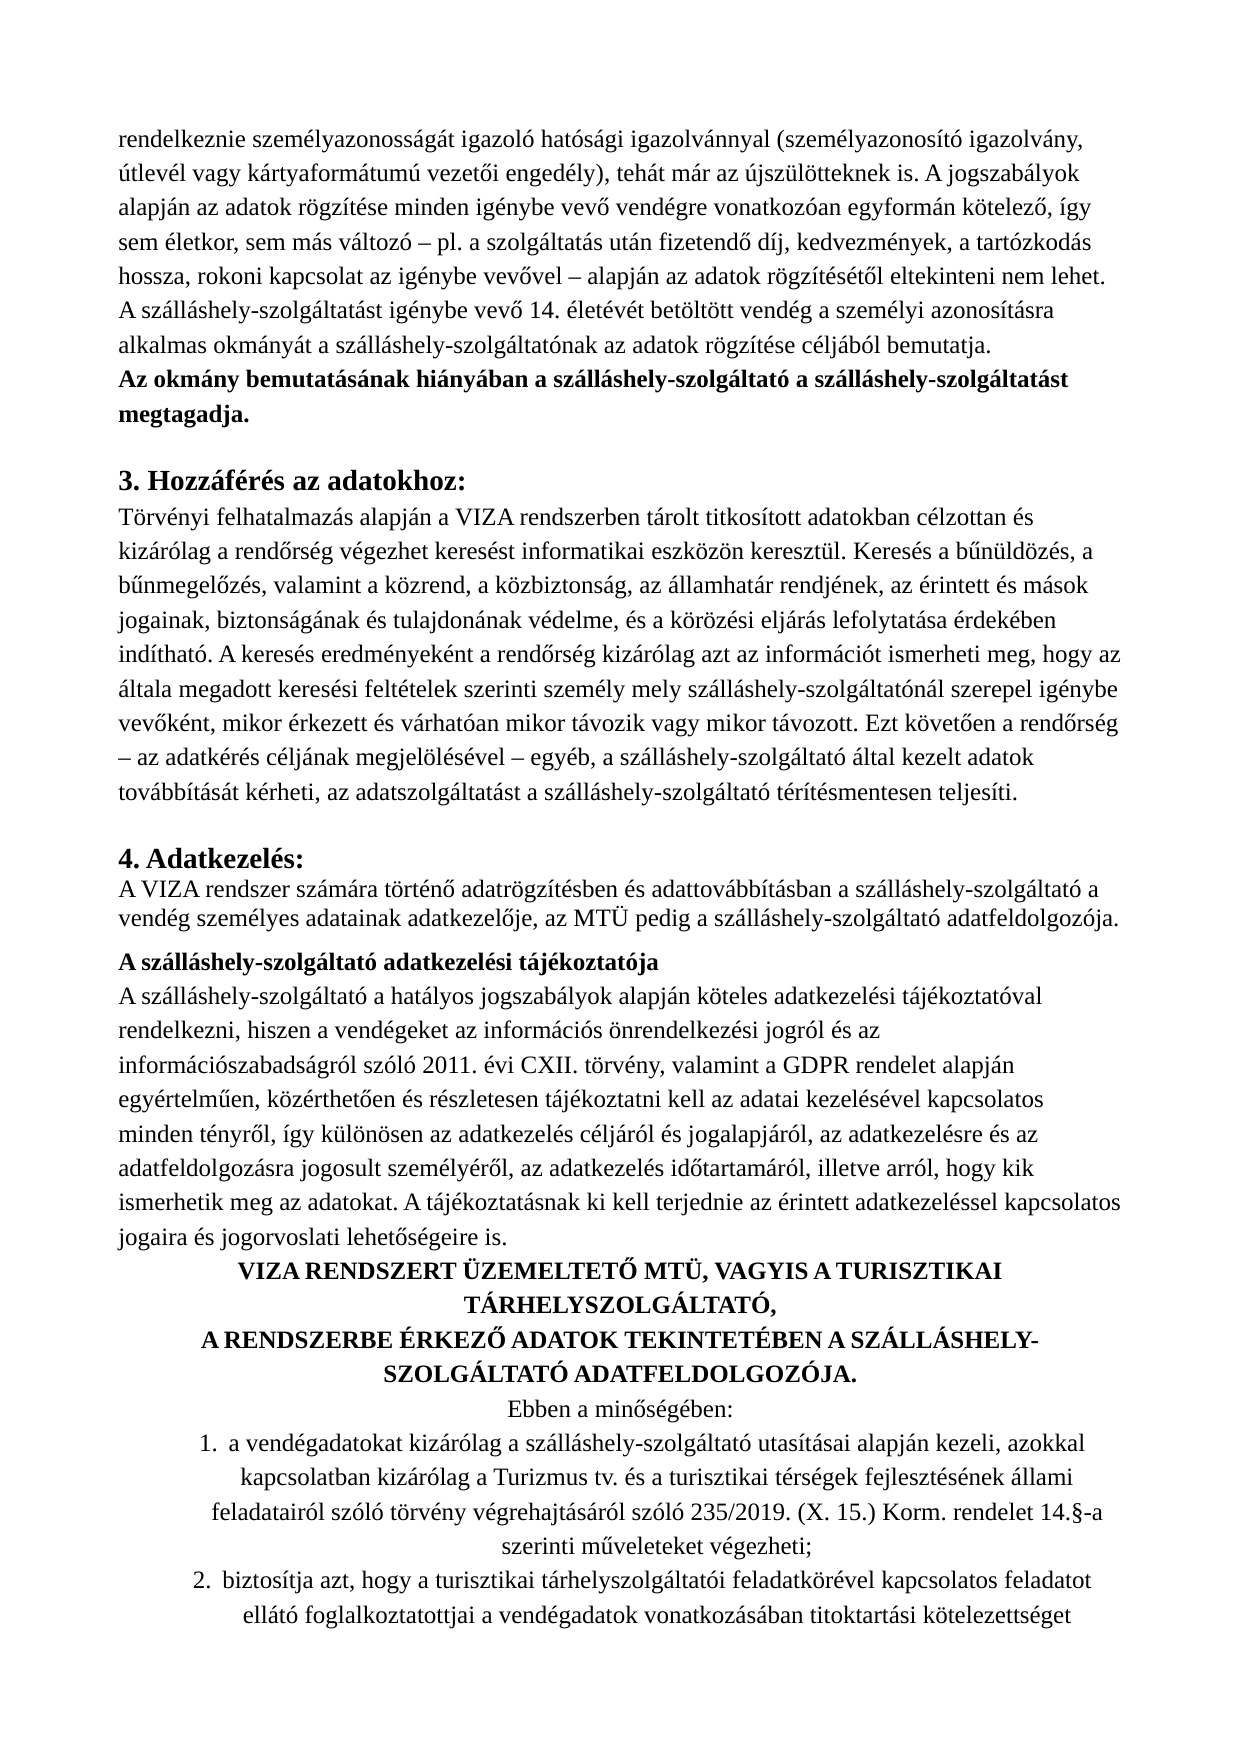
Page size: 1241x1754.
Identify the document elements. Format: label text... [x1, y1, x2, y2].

text Törvényi felhatalmazás alapján a VIZA rendszerben tárolt titkosított adatokban célzottan és kizárólag a rendőrség végezhet keresést informatikai eszközön keresztül. Keresés a bűnüldözés, a bűnmegelőzés, valamint a közrend, a közbiztonság, az államhatár rendjének, az érintett és mások jogainak, biztonságának és tulajdonának védelme, és a körözési eljárás lefolytatása érdekében indítható. A keresés eredményeként a rendőrség kizárólag azt az információt ismerheti meg, hogy az általa megadott keresési feltételek szerinti személy mely szálláshely-szolgáltatónál szerepel igénybe vevőként, mikor érkezett és várhatóan mikor távozik vagy mikor távozott. Ezt követően a rendőrség – az adatkérés céljának megjelölésével – egyéb, a szálláshely-szolgáltató által kezelt adatok továbbítását kérheti, az adatszolgáltatást a szálláshely-szolgáltató térítésmentesen teljesíti. [118, 496, 1122, 806]
text 4. Adatkezelés: [118, 840, 1122, 874]
text rendelkeznie személyazonosságát igazoló hatósági igazolvánnyal (személyazonosító igazolvány, útlevél vagy kártyaformátumú vezetői engedély), tehát már az újszülötteknek is. A jogszabályok alapján az adatok rögzítése minden igénybe vevő vendégre vonatkozóan egyformán kötelező, így sem életkor, sem más változó – pl. a szolgáltatás után fizetendő díj, kedvezmények, a tartózkodás hossza, rokoni kapcsolat az igénybe vevővel – alapján az adatok rögzítésétől eltekinteni nem lehet. [118, 118, 1122, 290]
list biztosítja azt, hogy a turisztikai tárhelyszolgáltatói feladatkörével kapcsolatos feladatot ellátó foglalkoztatottjai a vendégadatok vonatkozásában titoktartási kötelezettséget [162, 1560, 1122, 1629]
text Ebben a minőségében: [118, 1388, 1122, 1422]
text A szálláshely-szolgáltató a hatályos jogszabályok alapján köteles adatkezelési tájékoztatóval rendelkezni, hiszen a vendégeket az információs önrendelkezési jogról és az információszabadságról szóló 2011. évi CXII. törvény, valamint a GDPR rendelet alapján egyértelműen, közérthetően és részletesen tájékoztatni kell az adatai kezelésével kapcsolatos minden tényről, így különösen az adatkezelés céljáról és jogalapjáról, az adatkezelésre és az adatfeldolgozásra jogosult személyéről, az adatkezelés időtartamáról, illetve arról, hogy kik ismerhetik meg az adatokat. A tájékoztatásnak ki kell terjednie az érintett adatkezeléssel kapcsolatos jogaira és jogorvoslati lehetőségeire is. [118, 976, 1122, 1251]
text VIZA RENDSZERT ÜZEMELTETŐ MTÜ, VAGYIS A TURISZTIKAI TÁRHELYSZOLGÁLTATÓ, A RENDSZERBE ÉRKEZŐ ADATOK TEKINTETÉBEN A SZÁLLÁSHELY-SZOLGÁLTATÓ ADATFELDOLGOZÓJA. [118, 1251, 1122, 1388]
list a vendégadatokat kizárólag a szálláshely-szolgáltató utasításai alapján kezeli, azokkal kapcsolatban kizárólag a Turizmus tv. és a turisztikai térségek fejlesztésének állami feladatairól szóló törvény végrehajtásáról szóló 235/2019. (X. 15.) Korm. rendelet 14.§-a szerinti műveleteket végezheti; [162, 1422, 1122, 1560]
text A szálláshely-szolgáltatást igénybe vevő 14. életévét betöltött vendég a személyi azonosításra alkalmas okmányát a szálláshely-szolgáltatónak az adatok rögzítése céljából bemutatja. [118, 290, 1122, 359]
subtitle A szálláshely-szolgáltató adatkezelési tájékoztatója [118, 932, 1122, 976]
text A VIZA rendszer számára történő adatrögzítésben és adattovábbításban a szálláshely-szolgáltató a vendég személyes adatainak adatkezelője, az MTÜ pedig a szálláshely-szolgáltató adatfeldolgozója. [118, 874, 1122, 932]
text 3. Hozzáférés az adatokhoz: [118, 462, 1122, 496]
text Az okmány bemutatásának hiányában a szálláshely-szolgáltató a szálláshely-szolgáltatást megtagadja. [118, 359, 1122, 427]
